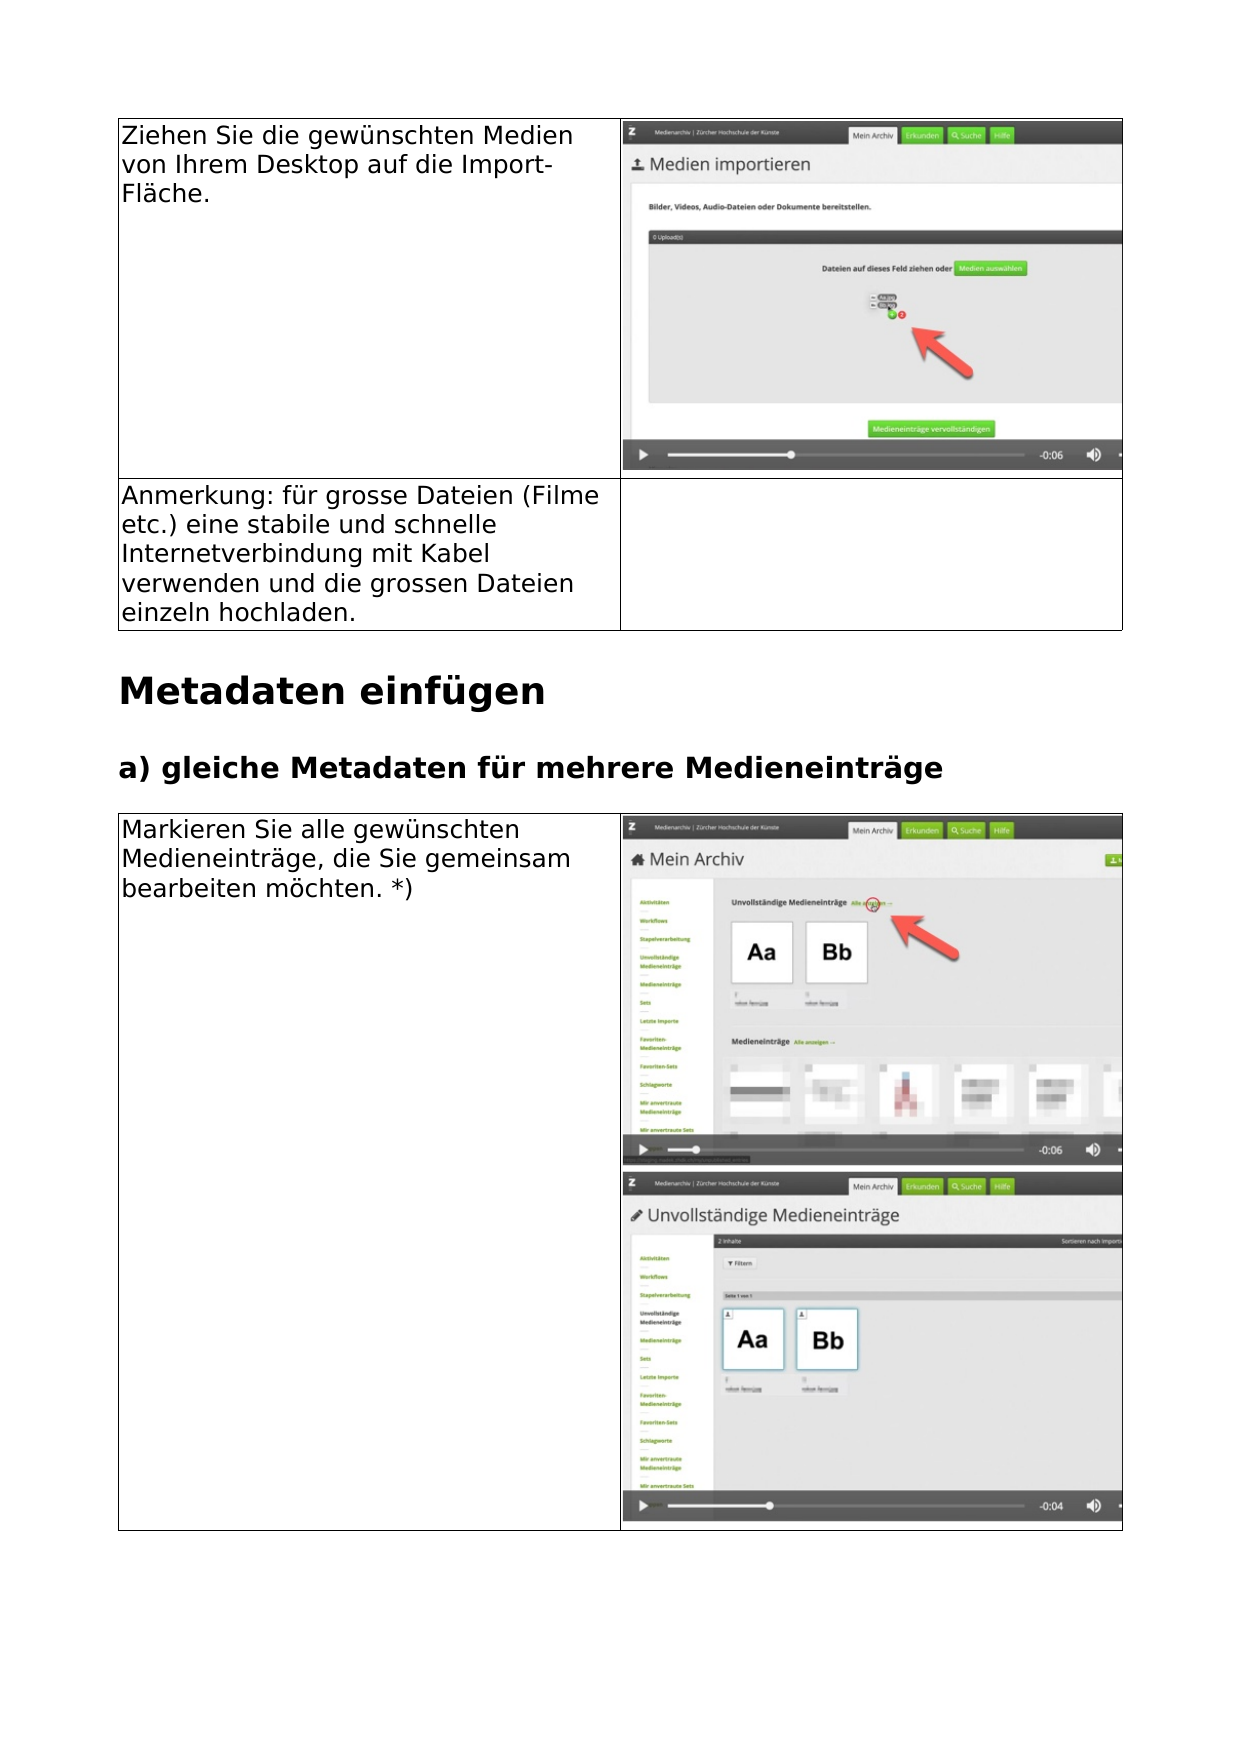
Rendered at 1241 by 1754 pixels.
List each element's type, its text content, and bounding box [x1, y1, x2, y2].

table_cell [621, 479, 1122, 630]
table_cell Ziehen Sie die gewünschten Medien von Ihrem Desktop auf die Import-Fläche. [119, 119, 620, 478]
picture [622, 1171, 1123, 1522]
picture [622, 815, 1123, 1166]
subtitle a) gleiche Metadaten für mehrere Medieneinträge [118, 751, 1122, 785]
picture [622, 121, 1123, 470]
table_cell Anmerkung: für grosse Dateien (Filme etc.) eine stabile und schnelle Internetverbindung mit Kabel verwenden und die grossen Dateien einzeln hochladen. [119, 479, 620, 630]
table_cell [621, 119, 1122, 478]
subtitle Metadaten einfügen [118, 670, 1122, 714]
table_header [621, 814, 1122, 1530]
table_header Markieren Sie alle gewünschten Medieneinträge, die Sie gemeinsam bearbeiten möchten. *) [119, 814, 620, 1530]
